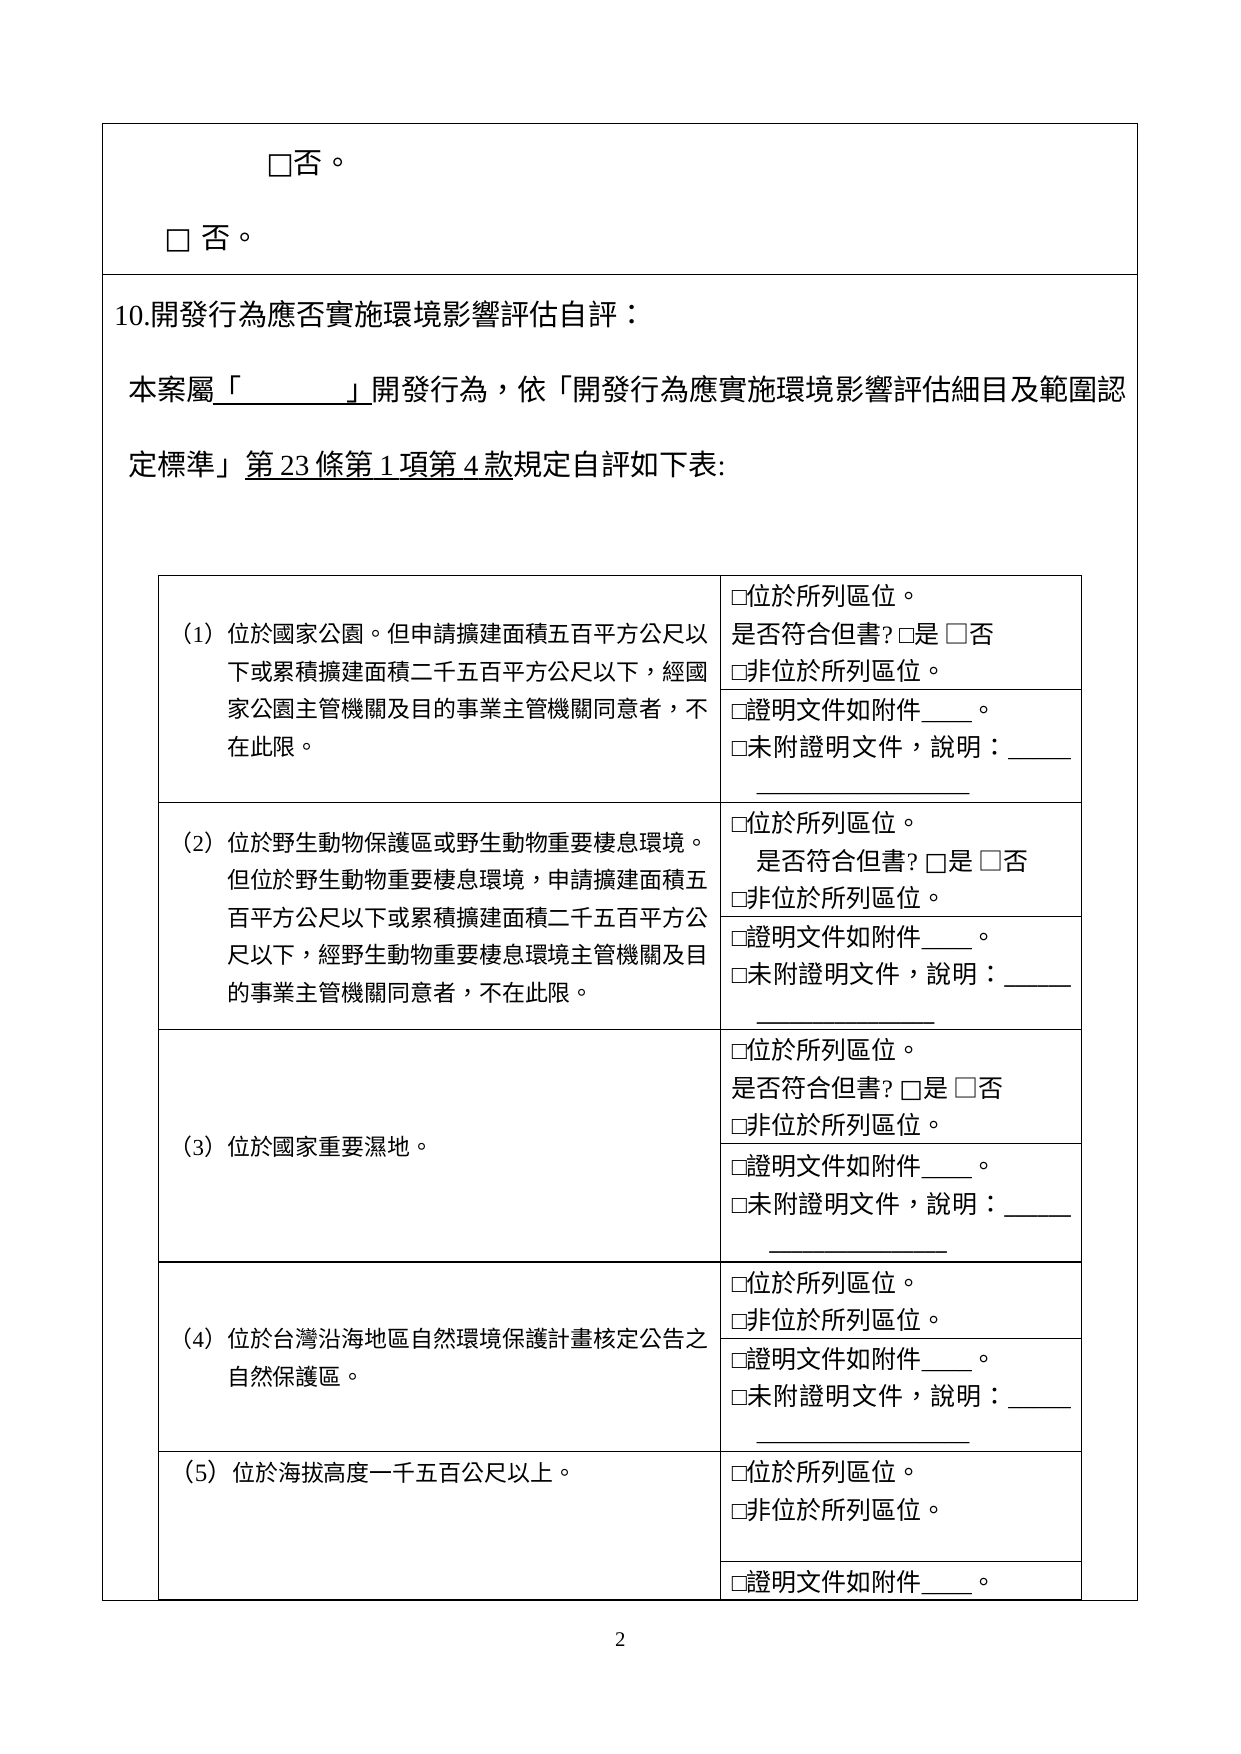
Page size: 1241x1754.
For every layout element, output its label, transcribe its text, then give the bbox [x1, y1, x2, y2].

table_cell □位於所列區位。 □非位於所列區位。 [721, 1263, 1081, 1337]
table_cell （3）位於國家重要濕地。 [159, 1030, 720, 1261]
table_header （1）位於國家公園。但申請擴建面積五百平方公尺以下或累積擴建面積二千五百平方公尺以下，經國家公園主管機關及目的事業主管機關同意者，不在此限。 [159, 576, 720, 802]
table_cell 9.是否於目的事業主管機關許可前已實施開發行為? 是，說明： 目的事業主管機關是否已依主管法令查處? □是，說明： □否。 否。 [103, 124, 1137, 274]
table_cell □位於所列區位。 是否符合但書? □是 □否 □非位於所列區位。 [721, 1030, 1081, 1143]
table_cell （4）位於台灣沿海地區自然環境保護計畫核定公告之自然保護區。 [159, 1263, 720, 1451]
table_cell □證明文件如附件____。 [721, 1562, 1081, 1599]
table_cell 10.開發行為應否實施環境影響評估自評： 本案屬「 」開發行為，依「開發行為應實施環境影響評估細目及範圍認定標準」第23條第1項第4款規定自評如下表: [103, 275, 1137, 1600]
table_cell （5）位於海拔高度一千五百公尺以上。 [159, 1452, 720, 1599]
table_cell □位於所列區位。 是否符合但書? □是 □否 □非位於所列區位。 [721, 803, 1081, 916]
table_cell □證明文件如附件____。 □未附證明文件，說明：______________________ [721, 1144, 1081, 1261]
table_cell □證明文件如附件____。 □未附證明文件，說明：______________________ [721, 917, 1081, 1029]
table_cell □證明文件如附件____。 □未附證明文件，說明：______________________ [721, 690, 1081, 802]
table_cell （2）位於野生動物保護區或野生動物重要棲息環境。但位於野生動物重要棲息環境，申請擴建面積五百平方公尺以下或累積擴建面積二千五百平方公尺以下，經野生動物重要棲息環境主管機關及目的事業主管機關同意者，不在此限。 [159, 803, 720, 1029]
table_cell □證明文件如附件____。 □未附證明文件，說明：______________________ [721, 1339, 1081, 1451]
table_header □位於所列區位。 是否符合但書? □是 □否 □非位於所列區位。 [721, 576, 1081, 688]
table_cell □位於所列區位。 □非位於所列區位。 [721, 1452, 1081, 1561]
